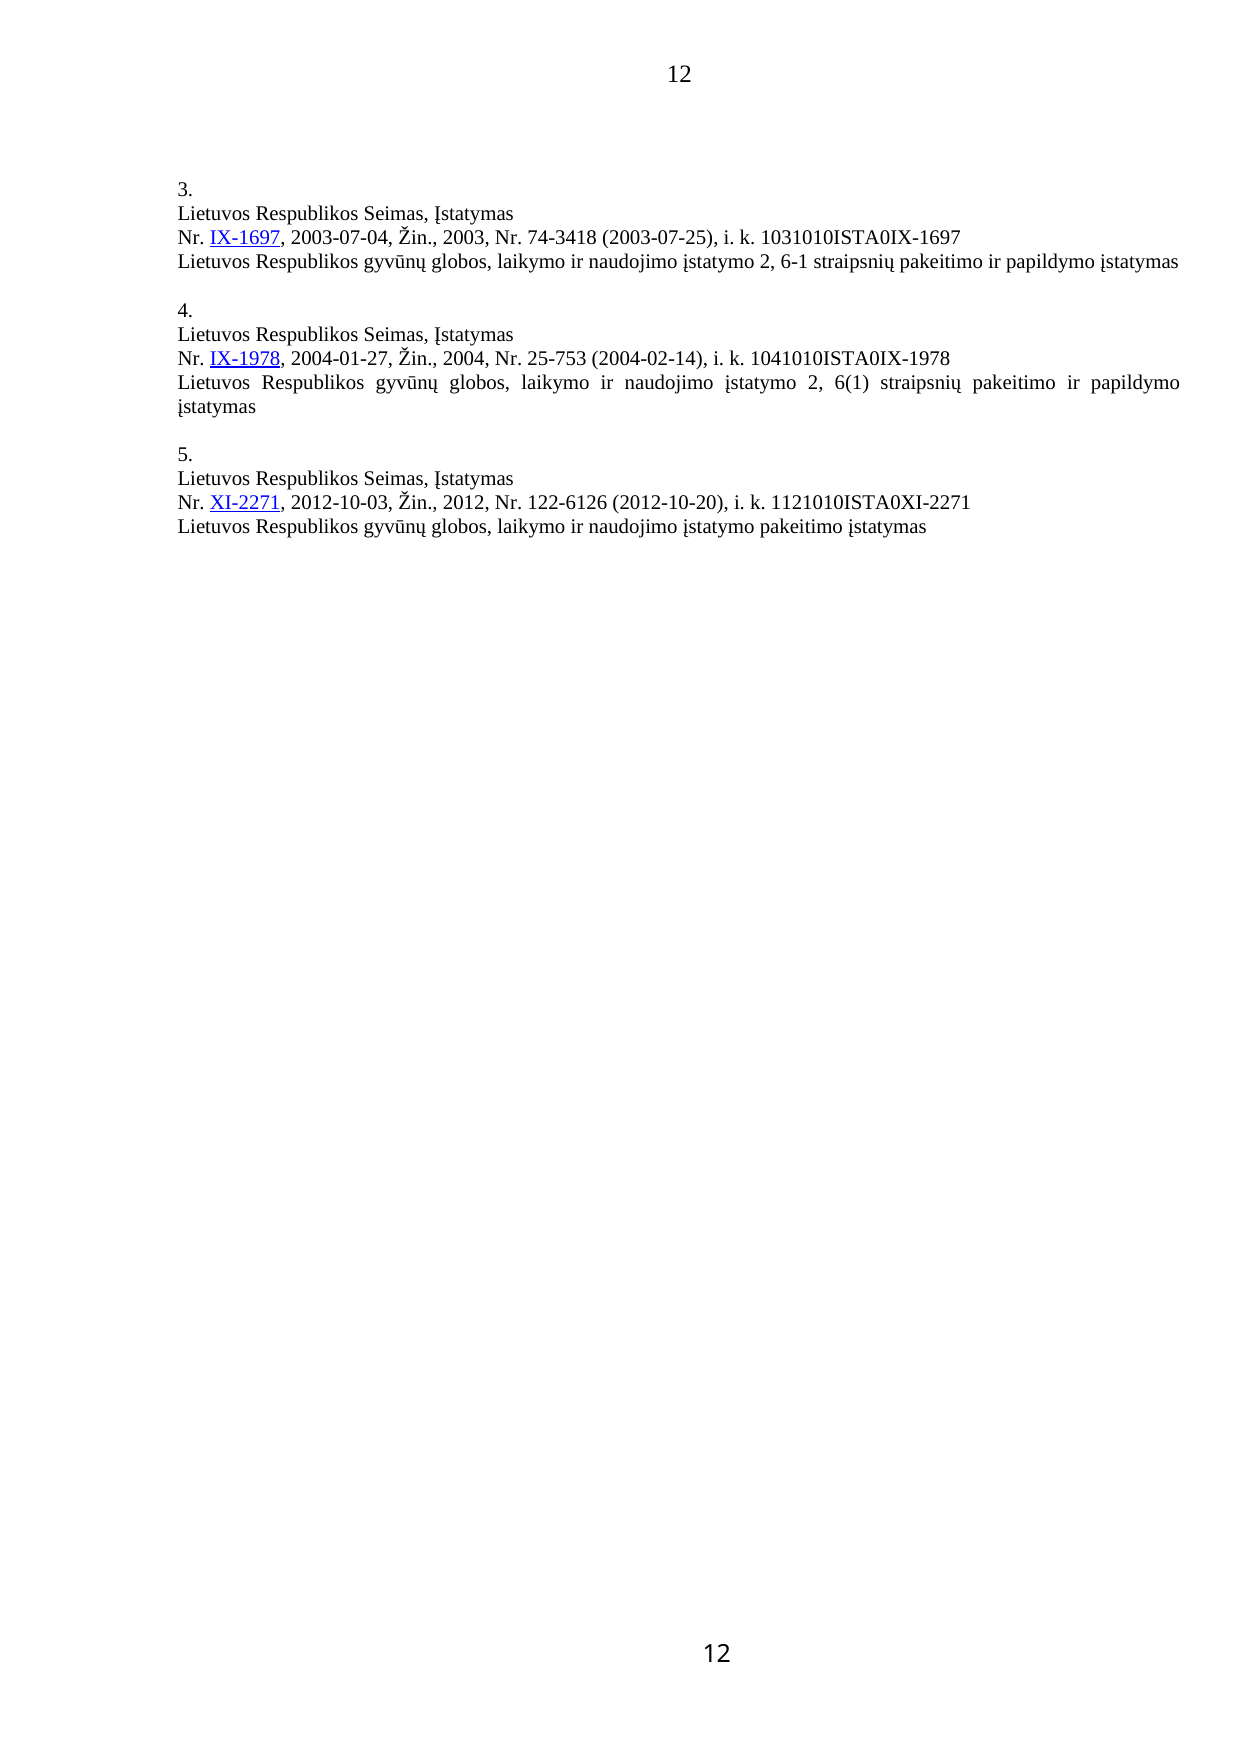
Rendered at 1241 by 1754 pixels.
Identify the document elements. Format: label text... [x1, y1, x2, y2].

text Nr. IX-1697, 2003-07-04, Žin., 2003, Nr. 74-3418 (2003-07-25), i. k. 1031010ISTA0IX-1697 [177, 225, 1181, 249]
text 4. [177, 297, 1181, 322]
text Lietuvos Respublikos gyvūnų globos, laikymo ir naudojimo įstatymo 2, 6-1 straipsnių pakeitimo ir papildymo įstatymas [177, 249, 1181, 273]
text Lietuvos Respublikos Seimas, Įstatymas [177, 201, 1181, 225]
text Nr. IX-1978, 2004-01-27, Žin., 2004, Nr. 25-753 (2004-02-14), i. k. 1041010ISTA0IX-1978 [177, 346, 1181, 370]
text Lietuvos Respublikos Seimas, Įstatymas [177, 466, 1181, 490]
text Lietuvos Respublikos gyvūnų globos, laikymo ir naudojimo įstatymo 2, 6(1) straipsnių pakeitimo ir papildymo įstatymas [177, 370, 1181, 418]
text 3. [177, 177, 1181, 201]
text Lietuvos Respublikos Seimas, Įstatymas [177, 322, 1181, 346]
text 5. [177, 442, 1181, 466]
text Nr. XI-2271, 2012-10-03, Žin., 2012, Nr. 122-6126 (2012-10-20), i. k. 1121010ISTA0XI-2271 [177, 490, 1181, 514]
text Lietuvos Respublikos gyvūnų globos, laikymo ir naudojimo įstatymo pakeitimo įstatymas [177, 514, 1181, 538]
